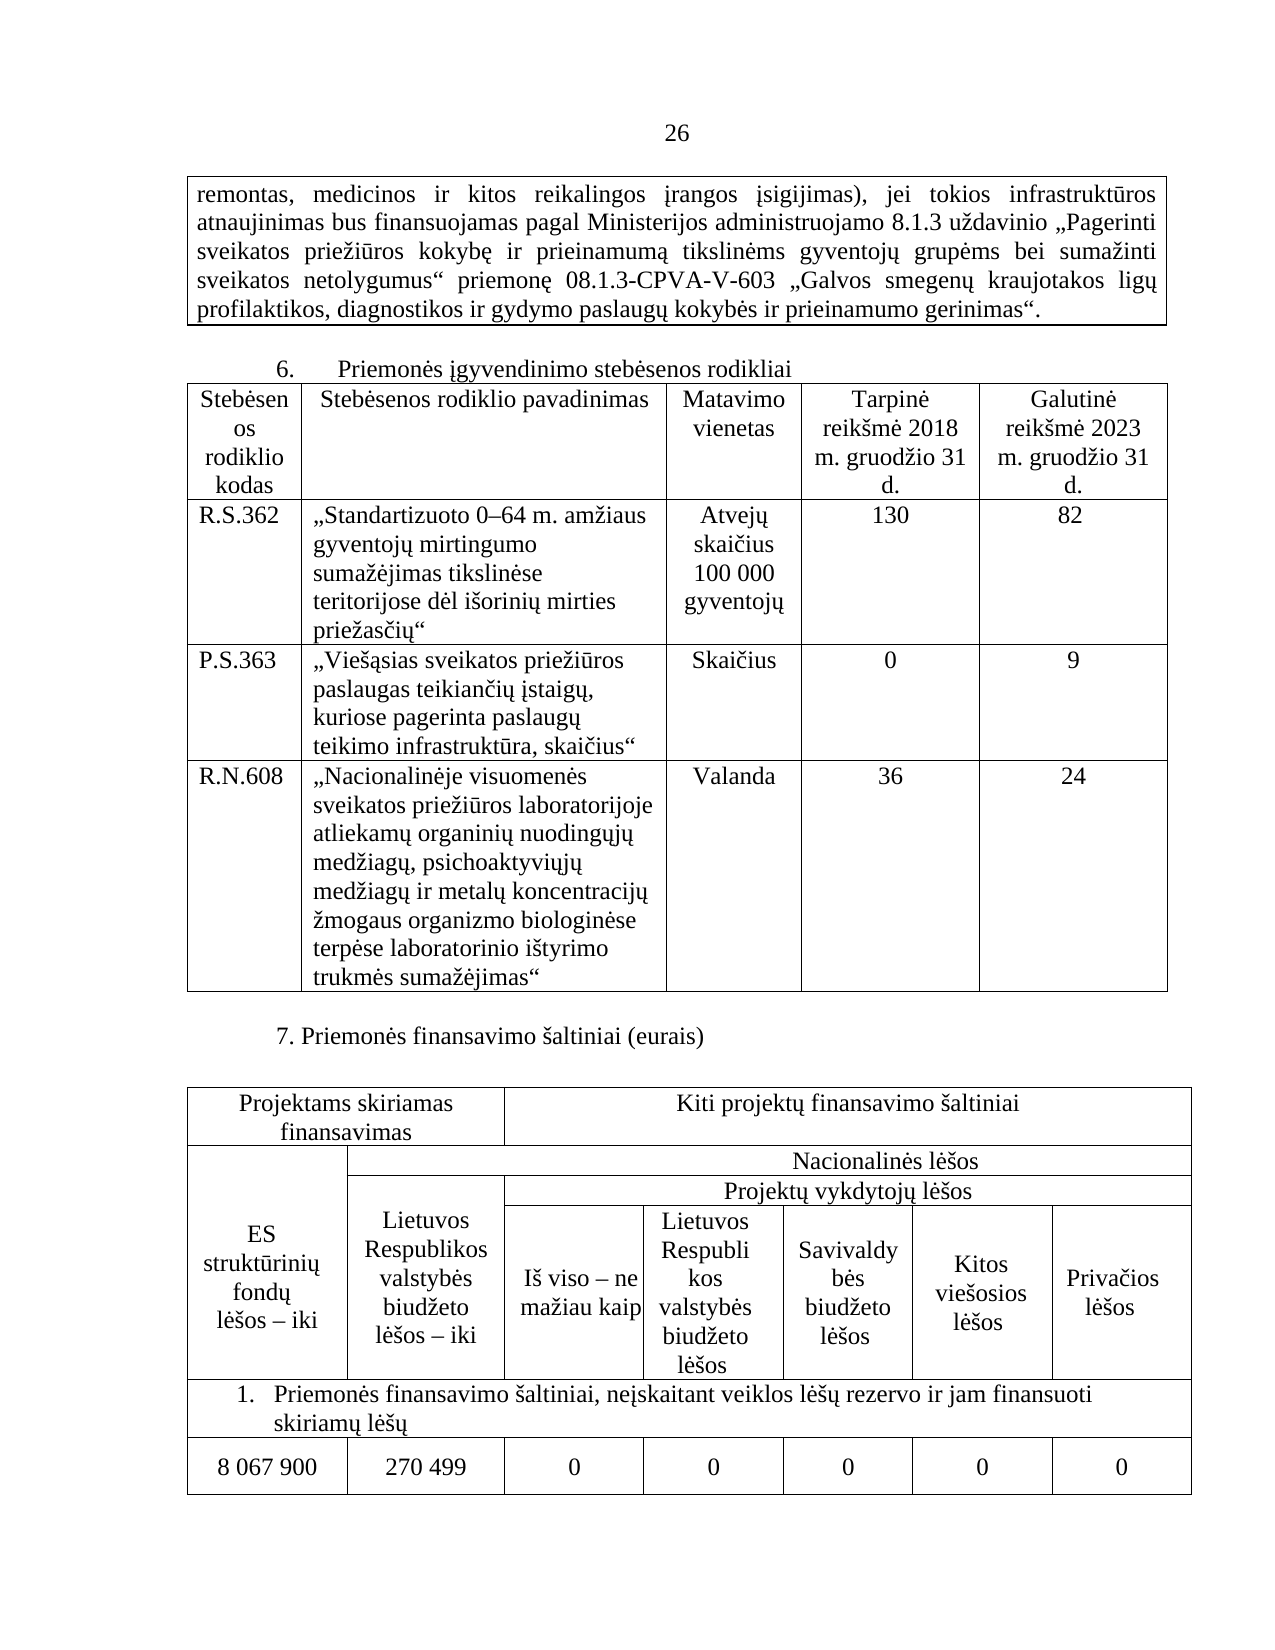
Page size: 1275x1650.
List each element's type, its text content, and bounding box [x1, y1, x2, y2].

table_cell 1. Priemonės finansavimo šaltiniai, neįskaitant veiklos lėšų rezervo ir jam finansuoti skiriamų lėšų [188, 1380, 1191, 1437]
table_header Matavimo vienetas [667, 384, 801, 499]
table_cell 0 [802, 645, 979, 760]
table_cell 0 [784, 1438, 912, 1494]
table_cell 9 [980, 645, 1167, 760]
table_cell R.S.362 [188, 500, 301, 644]
table_cell 270 499 [348, 1438, 504, 1494]
table_cell Privačios lėšos [1053, 1206, 1191, 1378]
table_cell Skaičius [667, 645, 801, 760]
table_cell P.S.363 [188, 645, 301, 760]
table_cell 24 [980, 761, 1167, 991]
table_cell Atvejų skaičius 100 000 gyventojų [667, 500, 801, 644]
table_cell „Nacionalinėje visuomenės sveikatos priežiūros laboratorijoje atliekamų organinių nuodingųjų medžiagų, psichoaktyviųjų medžiagų ir metalų koncentracijų žmogaus organizmo biologinėse terpėse laboratorinio ištyrimo trukmės sumažėjimas“ [302, 761, 666, 991]
table_cell 82 [980, 500, 1167, 644]
table_cell 0 [505, 1438, 643, 1494]
table_cell Lietuvos Respublikos valstybės biudžeto lėšos [644, 1206, 783, 1378]
table_cell 0 [913, 1438, 1052, 1494]
table_cell R.N.608 [188, 761, 301, 991]
table_cell Savivaldybės biudžeto lėšos [784, 1206, 912, 1378]
text 6. Priemonės įgyvendinimo stebėsenos rodikliai [187, 354, 1167, 383]
text remontas, medicinos ir kitos reikalingos įrangos įsigijimas), jei tokios infrastruktūros atnaujinimas bus finansuojamas pagal Ministerijos administruojamo 8.1.3 uždavinio „Pagerinti sveikatos priežiūros kokybę ir prieinamumą tikslinėms gyventojų grupėms bei sumažinti sveikatos netolygumus“ priemonę 08.1.3-CPVA-V-603 „Galvos smegenų kraujotakos ligų profilaktikos, diagnostikos ir gydymo paslaugų kokybės ir prieinamumo gerinimas“. [188, 177, 1166, 324]
table_cell ES struktūrinių fondų lėšos – iki [188, 1146, 347, 1378]
text 7. Priemonės finansavimo šaltiniai (eurais) [276, 1021, 1167, 1049]
table_cell 8 067 900 [188, 1438, 347, 1494]
table_cell Projektų vykdytojų lėšos [505, 1176, 1191, 1205]
table_cell 0 [644, 1438, 783, 1494]
table_cell Nacionalinės lėšos [348, 1146, 1191, 1175]
table_cell 0 [1053, 1438, 1191, 1494]
table_cell Iš viso – ne mažiau kaip [505, 1206, 643, 1378]
table_header Tarpinė reikšmė 2018 m. gruodžio 31 d. [802, 384, 979, 499]
table_header Projektams skiriamas finansavimas [188, 1088, 504, 1145]
table_cell Kitos viešosios lėšos [913, 1206, 1052, 1378]
table_cell Lietuvos Respublikos valstybės biudžeto lėšos – iki [348, 1176, 504, 1378]
table_cell 130 [802, 500, 979, 644]
table_cell 36 [802, 761, 979, 991]
table_cell „Standartizuoto 0–64 m. amžiaus gyventojų mirtingumo sumažėjimas tikslinėse teritorijose dėl išorinių mirties priežasčių“ [302, 500, 666, 644]
table_cell Valanda [667, 761, 801, 991]
table_header Kiti projektų finansavimo šaltiniai [505, 1088, 1191, 1145]
table_header Galutinė reikšmė 2023 m. gruodžio 31 d. [980, 384, 1167, 499]
table_cell „Viešąsias sveikatos priežiūros paslaugas teikiančių įstaigų, kuriose pagerinta paslaugų teikimo infrastruktūra, skaičius“ [302, 645, 666, 760]
table_header Stebėsenos rodiklio kodas [188, 384, 301, 499]
table_header Stebėsenos rodiklio pavadinimas [302, 384, 666, 499]
